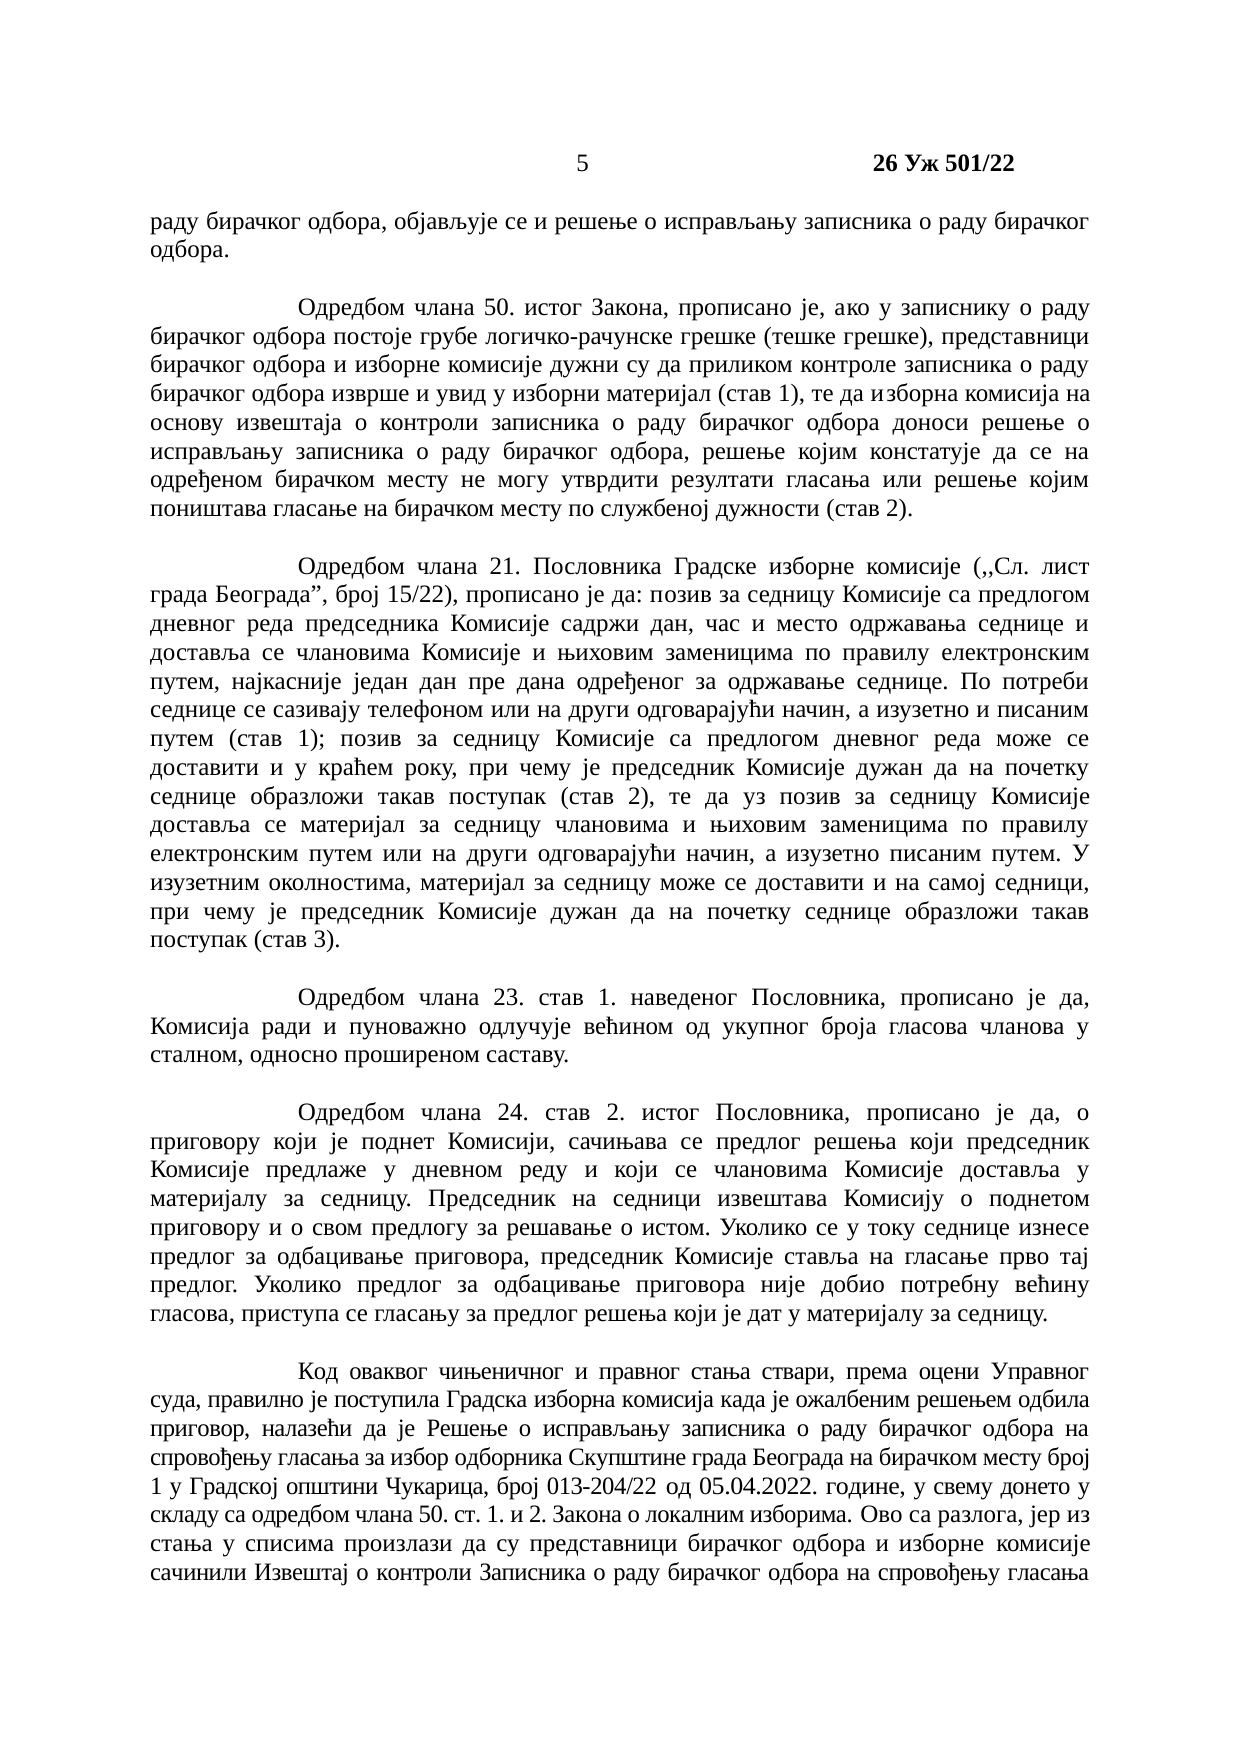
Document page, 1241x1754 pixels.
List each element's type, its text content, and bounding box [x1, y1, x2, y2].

text Код оваквог чињеничног и правног стања ствари, према оцени Управног суда, правилно је поступила Градска изборна комисија када је ожалбеним решењем одбила приговор, налазећи да је Решење о исправљању записника о раду бирачког одбора на спровођењу гласања за избор одборника Скупштине града Београда на бирачком месту број 1 у Градској општини Чукарица, број 013-204/22 од 05.04.2022. године, у свему донето у складу са одредбом члана 50. ст. 1. и 2. Закона о локалним изборима. Ово са разлога, јер из стања у списима произлази да су представници бирачког одбора и изборне комисије сачинили Извештај о контроли Записника о раду бирачког одбора на спровођењу гласања [150, 1356, 1091, 1586]
text Одредбом члана 24. став 2. истог Пословника, прописано је да, о приговору који је поднет Комисији, сачињава се предлог решења који председник Комисије предлаже у дневном реду и који се члановима Комисије доставља у материјалу за седницу. Председник на седници извештава Комисију о поднетом приговору и о свом предлогу за решавање о истом. Уколико се у току седнице изнесе предлог за одбацивање приговора, председник Комисије ставља на гласање прво тај предлог. Уколико предлог за одбацивање приговора није добио потребну већину гласова, приступа се гласању за предлог решења који је дат у материјалу за седницу. [150, 1097, 1091, 1327]
text Одредбом члана 21. Пословника Градске изборне комисије (,,Сл. лист града Београда”, број 15/22), прописано је да: позив за седницу Комисије са предлогом дневног реда председника Комисије садржи дан, час и место одржавања седнице и доставља се члановима Комисије и њиховим заменицима по правилу електронским путем, најкасније један дан пре дана одређеног за одржавање седнице. По потреби седнице се сазивају телефоном или на други одговарајући начин, а изузетно и писаним путем (став 1); позив за седницу Комисије са предлогом дневног реда може се доставити и у краћем року, при чему је председник Комисије дужан да на почетку седнице образложи такав поступак (став 2), те да уз позив за седницу Комисије доставља се материјал за седницу члановима и њиховим заменицима по правилу електронским путем или на други одговарајући начин, а изузетно писаним путем. У изузетним околностима, материјал за седницу може се доставити и на самој седници, при чему је председник Комисије дужан да на почетку седнице образложи такав поступак (став 3). [150, 551, 1091, 953]
text Одредбом члана 50. истог Закона, прописано је, ако у записнику о раду бирачког одбора постоје грубе логичко-рачунске грешке (тешке грешке), представници бирачког одбора и изборне комисије дужни су да приликом контроле записника о раду бирачког одбора изврше и увид у изборни материјал (став 1), те да изборна комисија на основу извештаја о контроли записника о раду бирачког одбора доноси решење о исправљању записника о раду бирачког одбора, решење којим констатује да се на одређеном бирачком месту не могу утврдити резултати гласања или решење којим поништава гласање на бирачком месту по службеној дужности (став 2). [150, 292, 1091, 522]
text Одредбом члана 23. став 1. наведеног Пословника, прописано је да, Комисија ради и пуноважно одлучује већином од укупног броја гласова чланова у сталном, односно проширеном саставу. [150, 982, 1091, 1068]
text раду бирачког одбора, објављује се и решење о исправљању записника о раду бирачког одбора. [150, 206, 1091, 263]
